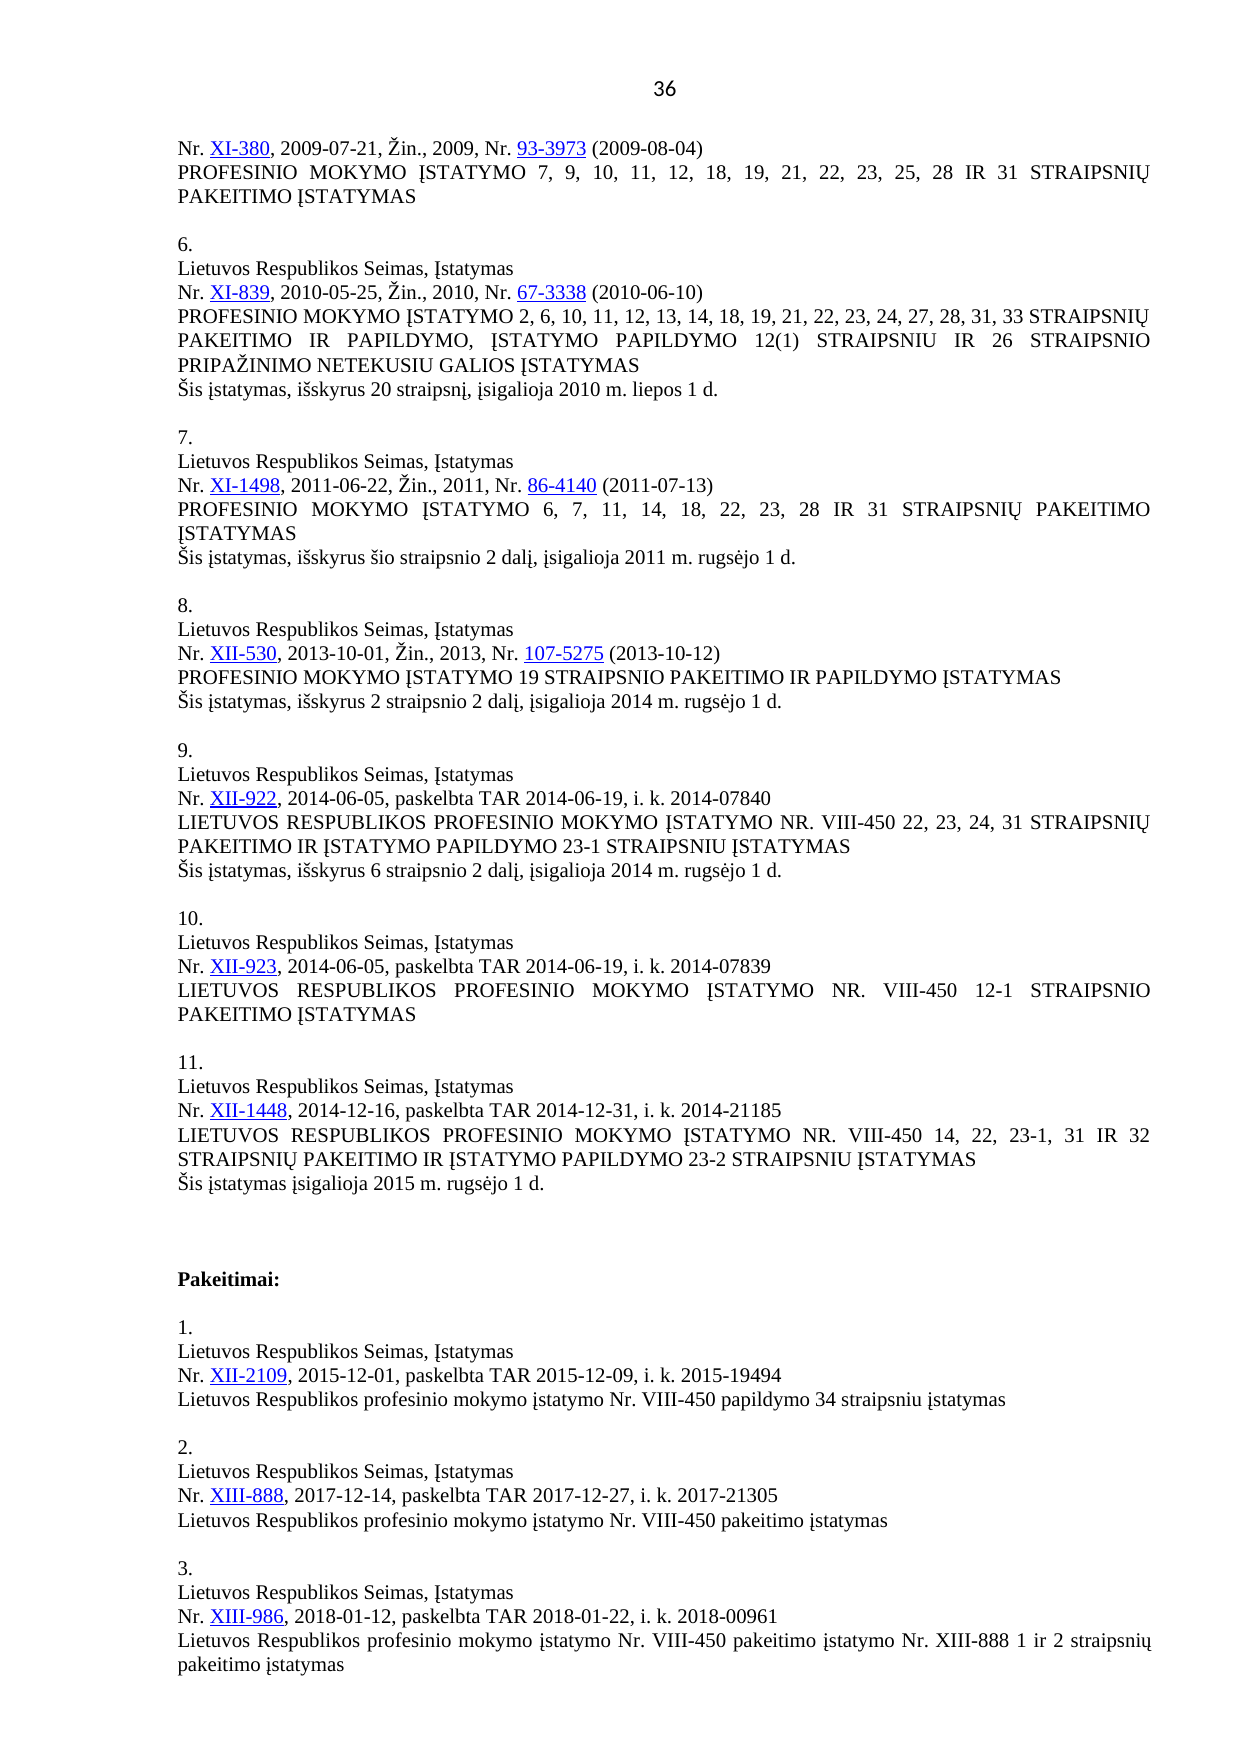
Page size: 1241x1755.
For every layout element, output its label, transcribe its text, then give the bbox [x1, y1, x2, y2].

text Nr. XII-1448, 2014-12-16, paskelbta TAR 2014-12-31, i. k. 2014-21185 [177, 1098, 1152, 1122]
text LIETUVOS RESPUBLIKOS PROFESINIO MOKYMO ĮSTATYMO NR. VIII-450 12-1 STRAIPSNIO PAKEITIMO ĮSTATYMAS [177, 978, 1152, 1026]
text 10. [177, 906, 1152, 930]
text Nr. XII-530, 2013-10-01, Žin., 2013, Nr. 107-5275 (2013-10-12) [177, 641, 1152, 665]
text Lietuvos Respublikos Seimas, Įstatymas [177, 256, 1152, 280]
text Šis įstatymas, išskyrus šio straipsnio 2 dalį, įsigalioja 2011 m. rugsėjo 1 d. [177, 545, 1152, 569]
text Lietuvos Respublikos Seimas, Įstatymas [177, 1339, 1152, 1363]
text PROFESINIO MOKYMO ĮSTATYMO 2, 6, 10, 11, 12, 13, 14, 18, 19, 21, 22, 23, 24, 27, 28, 31, 33 STRAIPSNIŲ PAKEITIMO IR PAPILDYMO, ĮSTATYMO PAPILDYMO 12(1) STRAIPSNIU IR 26 STRAIPSNIO PRIPAŽINIMO NETEKUSIU GALIOS ĮSTATYMAS [177, 304, 1152, 377]
text 3. [177, 1556, 1152, 1580]
text Lietuvos Respublikos Seimas, Įstatymas [177, 930, 1152, 954]
text Lietuvos Respublikos Seimas, Įstatymas [177, 1580, 1152, 1604]
text Nr. XI-839, 2010-05-25, Žin., 2010, Nr. 67-3338 (2010-06-10) [177, 280, 1152, 304]
text PROFESINIO MOKYMO ĮSTATYMO 6, 7, 11, 14, 18, 22, 23, 28 IR 31 STRAIPSNIŲ PAKEITIMO ĮSTATYMAS [177, 497, 1152, 545]
text 8. [177, 593, 1152, 617]
text Nr. XI-380, 2009-07-21, Žin., 2009, Nr. 93-3973 (2009-08-04) [177, 136, 1152, 160]
text Lietuvos Respublikos Seimas, Įstatymas [177, 1074, 1152, 1098]
text Šis įstatymas, išskyrus 20 straipsnį, įsigalioja 2010 m. liepos 1 d. [177, 377, 1152, 401]
text 7. [177, 425, 1152, 449]
text Nr. XII-2109, 2015-12-01, paskelbta TAR 2015-12-09, i. k. 2015-19494 [177, 1363, 1152, 1387]
text Lietuvos Respublikos Seimas, Įstatymas [177, 449, 1152, 473]
text PROFESINIO MOKYMO ĮSTATYMO 7, 9, 10, 11, 12, 18, 19, 21, 22, 23, 25, 28 IR 31 STRAIPSNIŲ PAKEITIMO ĮSTATYMAS [177, 160, 1152, 208]
text Šis įstatymas įsigalioja 2015 m. rugsėjo 1 d. [177, 1171, 1152, 1195]
text Lietuvos Respublikos profesinio mokymo įstatymo Nr. VIII-450 papildymo 34 straipsniu įstatymas [177, 1387, 1152, 1411]
text Nr. XII-923, 2014-06-05, paskelbta TAR 2014-06-19, i. k. 2014-07839 [177, 954, 1152, 978]
text LIETUVOS RESPUBLIKOS PROFESINIO MOKYMO ĮSTATYMO NR. VIII-450 14, 22, 23-1, 31 IR 32 STRAIPSNIŲ PAKEITIMO IR ĮSTATYMO PAPILDYMO 23-2 STRAIPSNIU ĮSTATYMAS [177, 1122, 1152, 1171]
text Nr. XIII-888, 2017-12-14, paskelbta TAR 2017-12-27, i. k. 2017-21305 [177, 1483, 1152, 1507]
text Nr. XIII-986, 2018-01-12, paskelbta TAR 2018-01-22, i. k. 2018-00961 [177, 1604, 1152, 1628]
text Lietuvos Respublikos Seimas, Įstatymas [177, 1459, 1152, 1483]
text 6. [177, 232, 1152, 256]
text Lietuvos Respublikos Seimas, Įstatymas [177, 617, 1152, 641]
text Lietuvos Respublikos Seimas, Įstatymas [177, 762, 1152, 786]
text Nr. XI-1498, 2011-06-22, Žin., 2011, Nr. 86-4140 (2011-07-13) [177, 473, 1152, 497]
text Nr. XII-922, 2014-06-05, paskelbta TAR 2014-06-19, i. k. 2014-07840 [177, 786, 1152, 810]
text 9. [177, 737, 1152, 762]
text Šis įstatymas, išskyrus 6 straipsnio 2 dalį, įsigalioja 2014 m. rugsėjo 1 d. [177, 858, 1152, 882]
text Pakeitimai: [177, 1267, 1152, 1291]
text Šis įstatymas, išskyrus 2 straipsnio 2 dalį, įsigalioja 2014 m. rugsėjo 1 d. [177, 689, 1152, 713]
text 1. [177, 1315, 1152, 1339]
text 11. [177, 1050, 1152, 1074]
text Lietuvos Respublikos profesinio mokymo įstatymo Nr. VIII-450 pakeitimo įstatymas [177, 1507, 1152, 1532]
text PROFESINIO MOKYMO ĮSTATYMO 19 STRAIPSNIO PAKEITIMO IR PAPILDYMO ĮSTATYMAS [177, 665, 1152, 689]
text Lietuvos Respublikos profesinio mokymo įstatymo Nr. VIII-450 pakeitimo įstatymo Nr. XIII-888 1 ir 2 straipsnių pakeitimo įstatymas [177, 1628, 1152, 1676]
text LIETUVOS RESPUBLIKOS PROFESINIO MOKYMO ĮSTATYMO NR. VIII-450 22, 23, 24, 31 STRAIPSNIŲ PAKEITIMO IR ĮSTATYMO PAPILDYMO 23-1 STRAIPSNIU ĮSTATYMAS [177, 810, 1152, 858]
text 2. [177, 1435, 1152, 1459]
